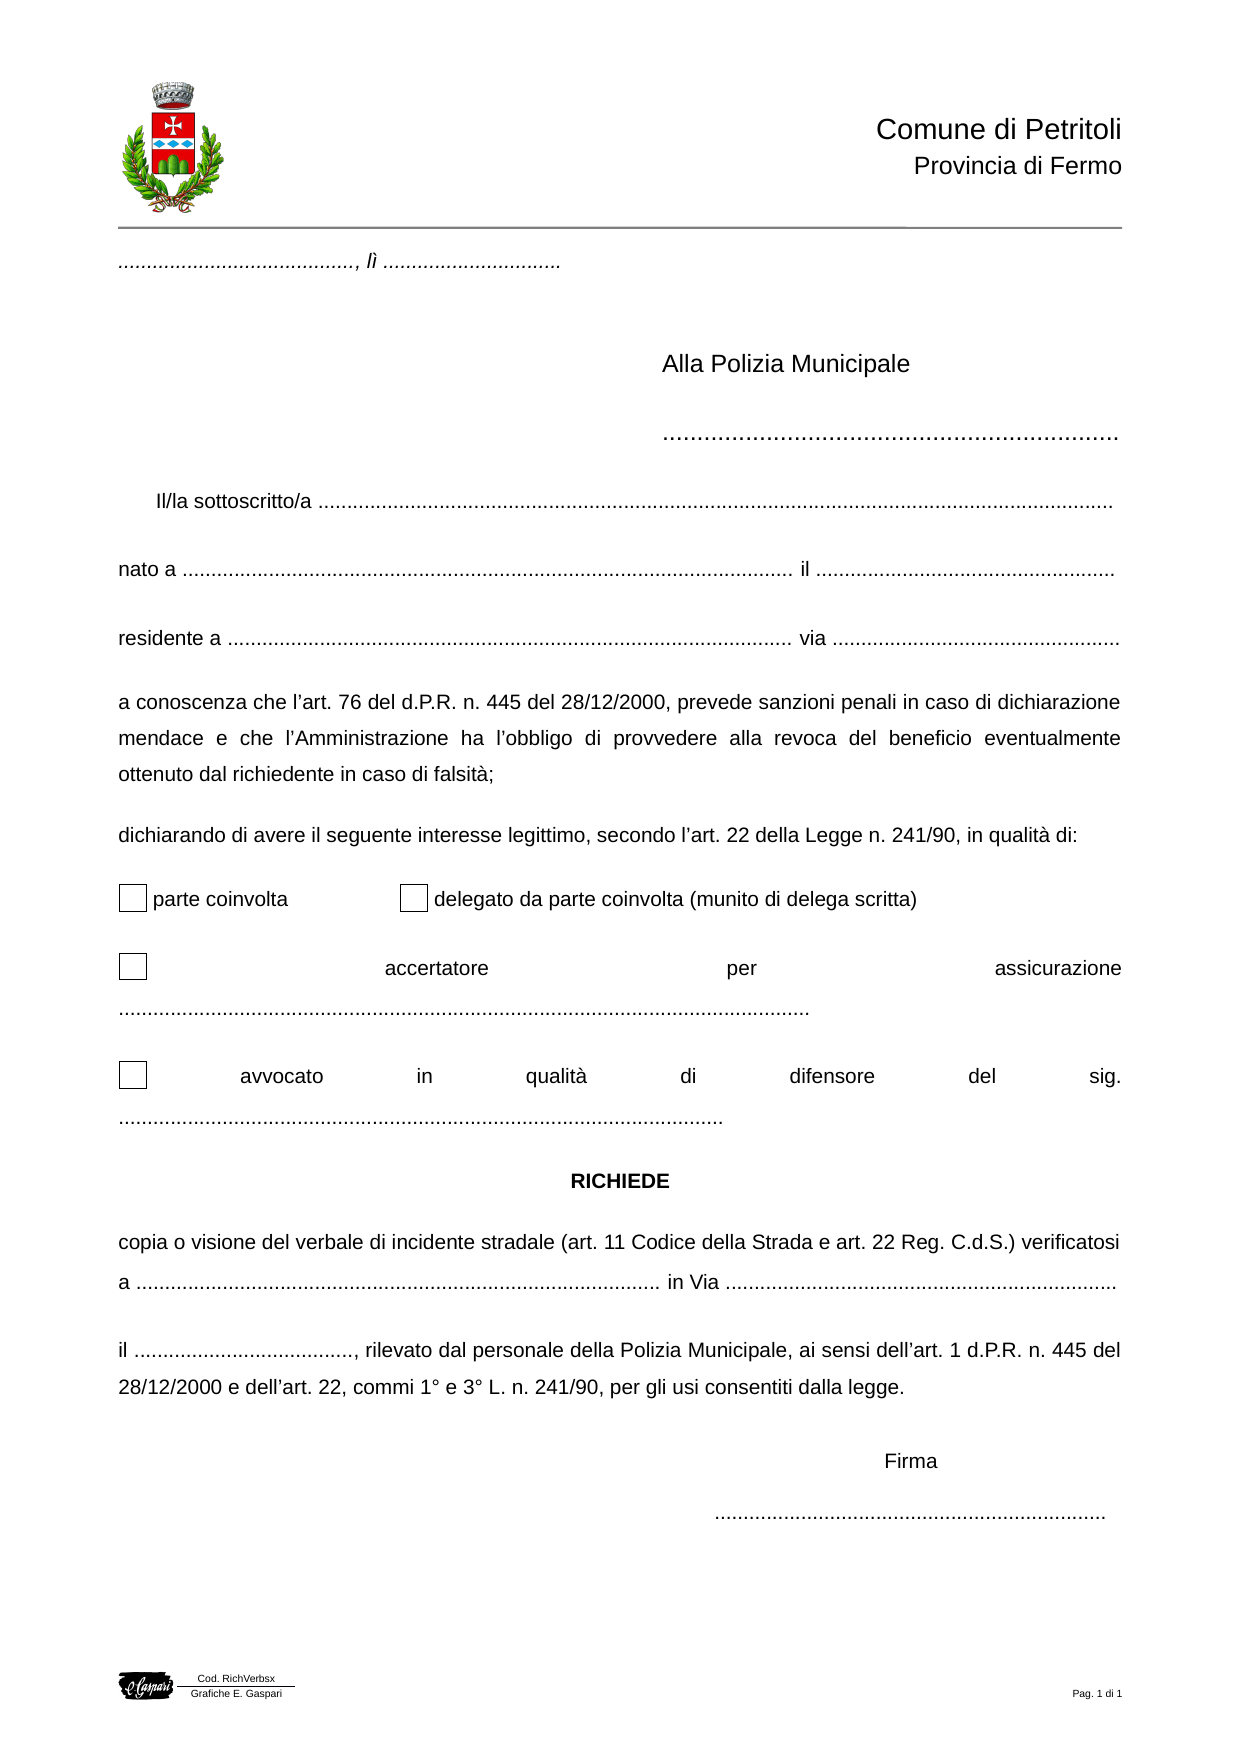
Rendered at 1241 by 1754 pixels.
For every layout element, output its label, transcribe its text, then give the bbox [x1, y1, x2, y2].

picture [122, 82, 224, 213]
text Il/la sottoscritto/a .......................................................................................................................................... [118, 485, 1122, 514]
text parte coinvolta delegato da parte coinvolta (munito di delega scritta) [118, 883, 1122, 912]
text a conoscenza che l’art. 76 del d.P.R. n. 445 del 28/12/2000, prevede sanzioni penali in caso di dichiarazione mendace e che l’Amministrazione ha l’obbligo di provvedere alla revoca del beneficio eventualmente ottenuto dal richiedente in caso di falsità; [118, 690, 1122, 786]
text nato a .......................................................................................................... il .................................................... [118, 553, 1122, 582]
text il ......................................, rilevato dal personale della Polizia Municipale, ai sensi dell’art. 1 d.P.R. n. 445 del 28/12/2000 e dell’art. 22, commi 1° e 3° L. n. 241/90, per gli usi consentiti dalla legge. [118, 1334, 1122, 1399]
text RICHIEDE [118, 1169, 1122, 1193]
text residente a .................................................................................................. via .................................................. [118, 622, 1122, 650]
text .................................................................... [699, 1496, 1122, 1525]
text .................................................................. [118, 417, 1122, 446]
picture [118, 1671, 174, 1700]
text dichiarando di avere il seguente interesse legittimo, secondo l’art. 22 della Legge n. 241/90, in qualità di: [118, 822, 1122, 846]
text Provincia di Fermo [224, 151, 1122, 180]
text copia o visione del verbale di incidente stradale (art. 11 Codice della Strada e art. 22 Reg. C.d.S.) verificatosi a ........................................................................................... in Via .................................................................... [118, 1230, 1122, 1295]
text accertatore per assicurazione ........................................................................................................................ [118, 952, 1122, 1021]
text Alla Polizia Municipale [118, 349, 1122, 378]
text ........................................., lì ............................... [118, 245, 1122, 274]
text Firma [699, 1448, 1122, 1472]
text Comune di Petritoli [224, 112, 1122, 146]
text avvocato in qualità di difensore del sig. ......................................................................................................... [118, 1060, 1122, 1130]
